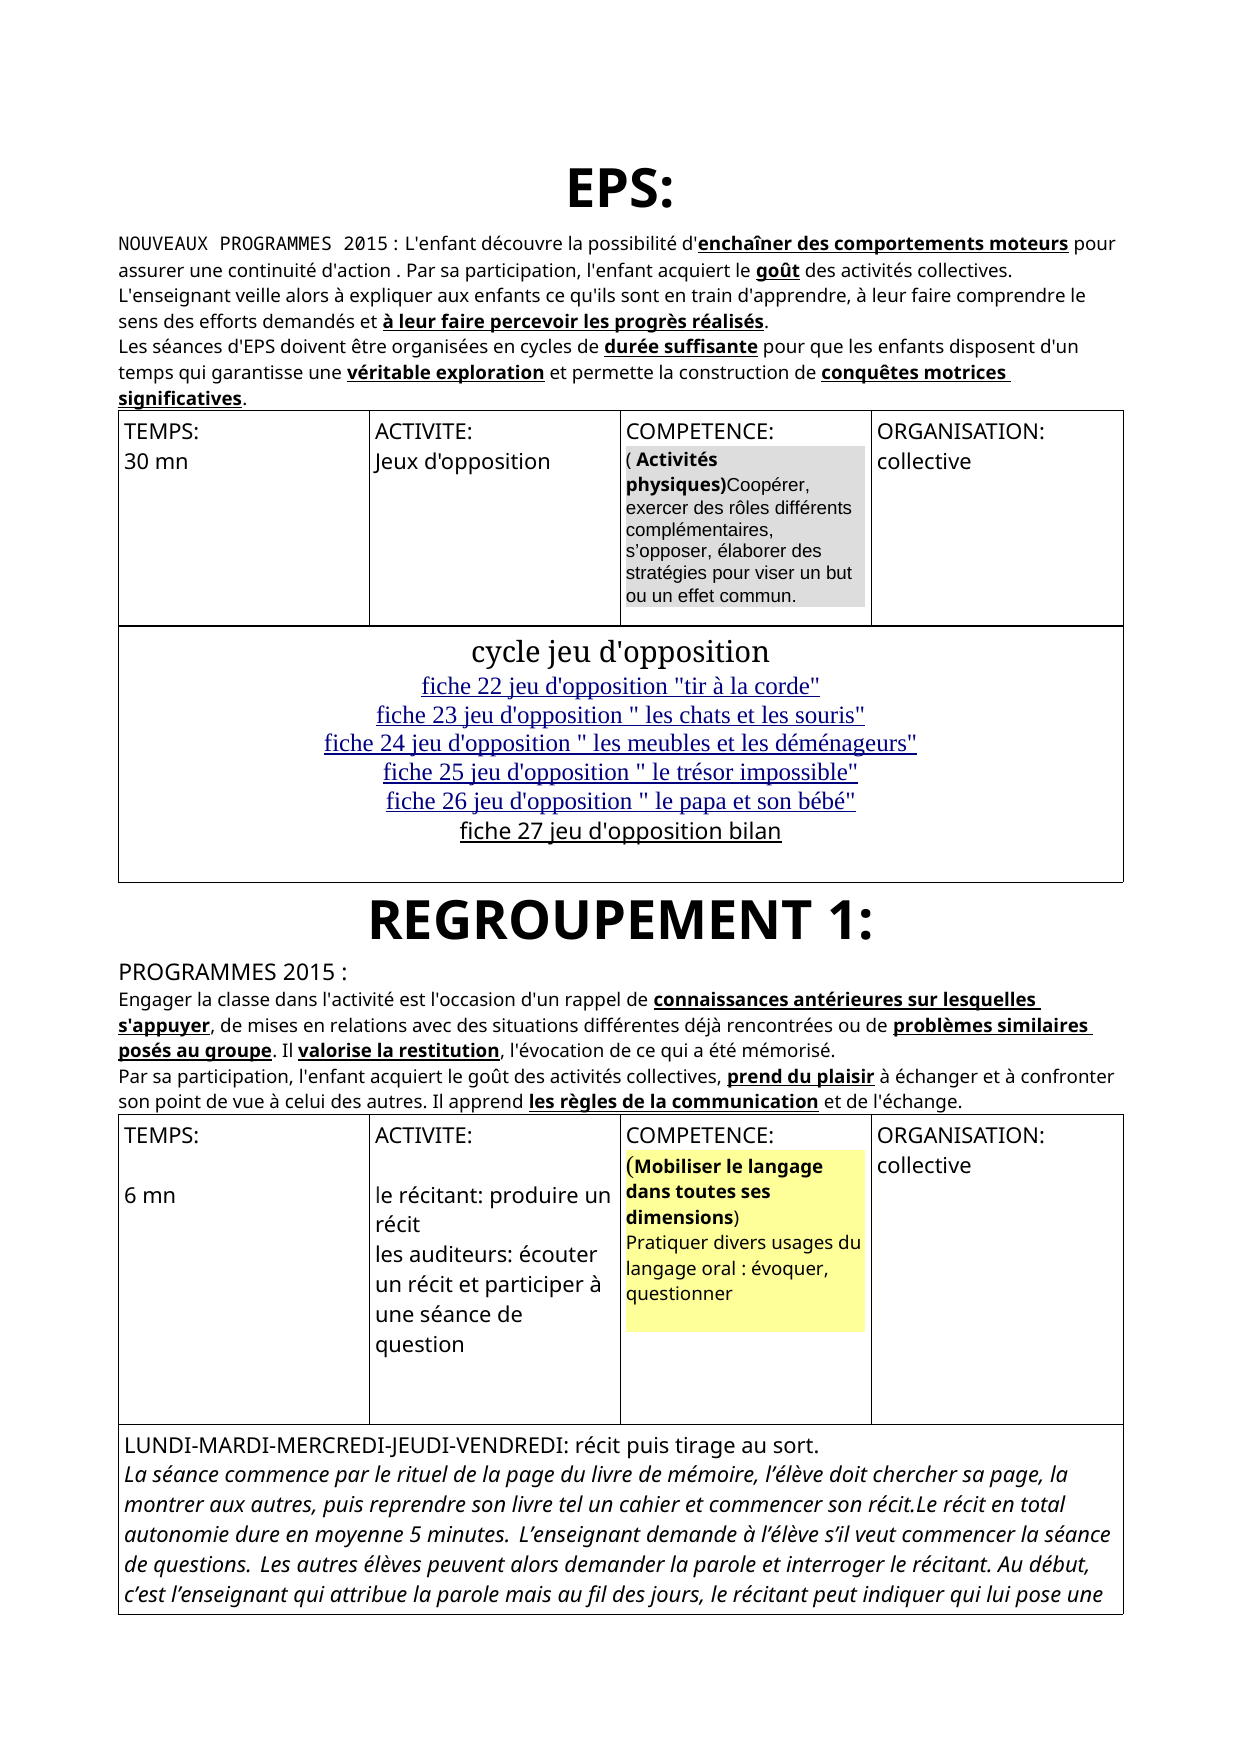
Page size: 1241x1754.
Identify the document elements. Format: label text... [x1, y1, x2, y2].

text NOUVEAUX PROGRAMMES 2015 : L'enfant découvre la possibilité d'enchaîner des comportements moteurs pour assurer une continuité d'action . Par sa participation, l'enfant acquiert le goût des activités collectives. L'enseignant veille alors à expliquer aux enfants ce qu'ils sont en train d'apprendre, à leur faire comprendre le sens des efforts demandés et à leur faire percevoir les progrès réalisés. [118, 223, 1122, 334]
table_header COMPETENCE: ( Activités physiques)Coopérer, exercer des rôles différents complémentaires, s’opposer, élaborer des stratégies pour viser un but ou un effet commun. [621, 411, 871, 625]
text Par sa participation, l'enfant acquiert le goût des activités collectives, prend du plaisir à échanger et à confronter son point de vue à celui des autres. Il apprend les règles de la communication et de l'échange. [118, 1063, 1122, 1114]
text PROGRAMMES 2015 : [118, 955, 1122, 987]
table_header ACTIVITE: le récitant: produire un récit les auditeurs: écouter un récit et participer à une séance de question [370, 1115, 620, 1424]
table_header LUNDI-MARDI-MERCREDI-JEUDI-VENDREDI: récit puis tirage au sort. La séance commence par le rituel de la page du livre de mémoire, l’élève doit chercher sa page, la montrer aux autres, puis reprendre son livre tel un cahier et commencer son récit.Le récit en total autonomie dure en moyenne 5 minutes. L’enseignant demande à l’élève s’il veut commencer la séance de questions. Les autres élèves peuvent alors demander la parole et interroger le récitant. Au début, c’est l’enseignant qui attribue la parole mais au fil des jours, le récitant peut indiquer qui lui pose une [119, 1425, 1123, 1614]
text Engager la classe dans l'activité est l'occasion d'un rappel de connaissances antérieures sur lesquelles s'appuyer, de mises en relations avec des situations différentes déjà rencontrées ou de problèmes similaires posés au groupe. Il valorise la restitution, l'évocation de ce qui a été mémorisé. [118, 987, 1122, 1063]
table_header ORGANISATION: collective [872, 1115, 1123, 1424]
text EPS: [118, 149, 1122, 223]
table_header TEMPS: 6 mn [119, 1115, 369, 1424]
table_header ORGANISATION: collective [872, 411, 1123, 625]
table_header cycle jeu d'opposition fiche 22 jeu d'opposition "tir à la corde" fiche 23 jeu d'opposition " les chats et les souris" fiche 24 jeu d'opposition " les meubles et les déménageurs" fiche 25 jeu d'opposition " le trésor impossible" fiche 26 jeu d'opposition " le papa et son bébé" fiche 27 jeu d'opposition bilan [119, 627, 1123, 882]
text REGROUPEMENT 1: [118, 883, 1122, 955]
table_header COMPETENCE: (Mobiliser le langage dans toutes ses dimensions) Pratiquer divers usages du langage oral : évoquer, questionner [621, 1115, 871, 1424]
table_header TEMPS: 30 mn [119, 411, 369, 625]
table_header ACTIVITE: Jeux d'opposition [370, 411, 620, 625]
text Les séances d'EPS doivent être organisées en cycles de durée suffisante pour que les enfants disposent d'un temps qui garantisse une véritable exploration et permette la construction de conquêtes motrices significatives. [118, 334, 1122, 410]
